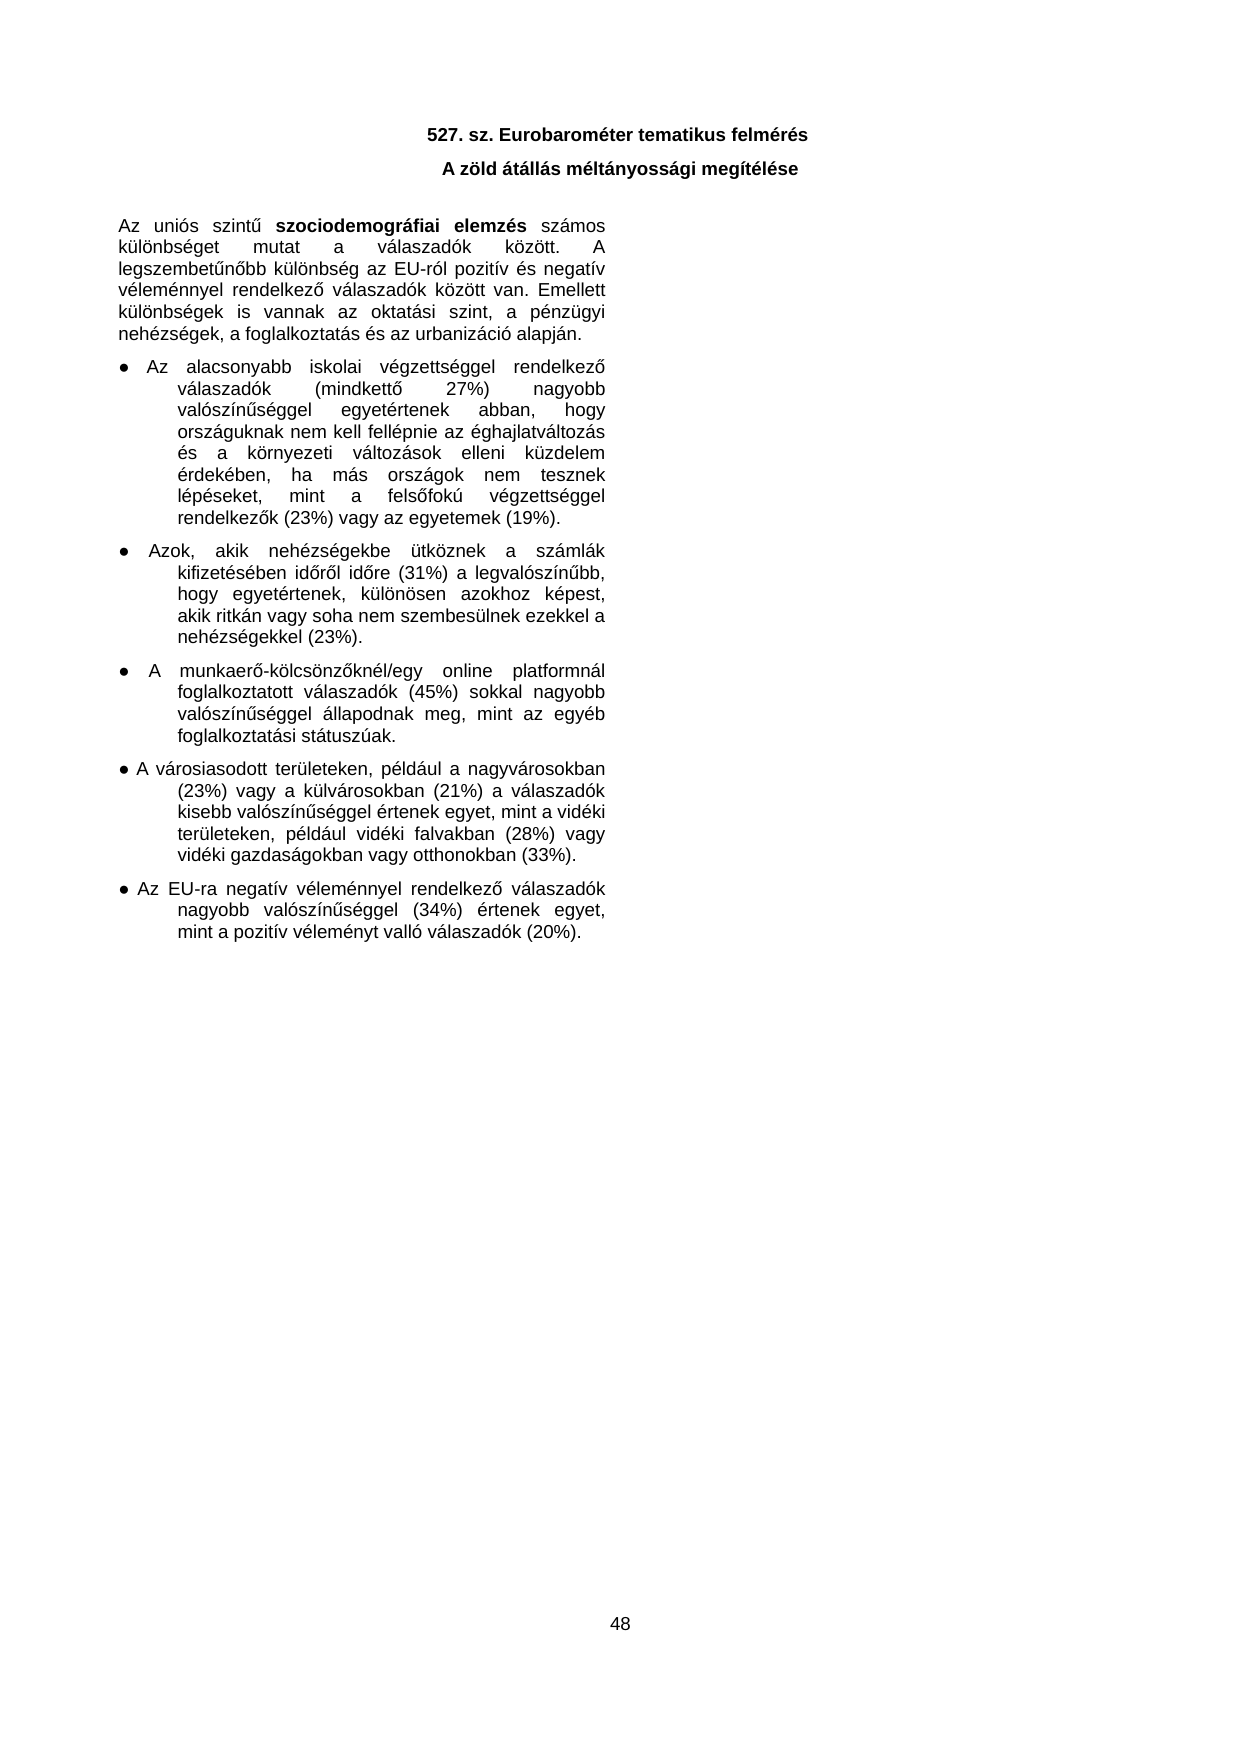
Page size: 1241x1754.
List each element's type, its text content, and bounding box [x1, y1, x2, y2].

text ● Az alacsonyabb iskolai végzettséggel rendelkező válaszadók (mindkettő 27%) nagyobb valószínűséggel egyetértenek abban, hogy országuknak nem kell fellépnie az éghajlatváltozás és a környezeti változások elleni küzdelem érdekében, ha más országok nem tesznek lépéseket, mint a felsőfokú végzettséggel rendelkezők (23%) vagy az egyetemek (19%). [118, 356, 605, 528]
text ● Az EU-ra negatív véleménnyel rendelkező válaszadók nagyobb valószínűséggel (34%) értenek egyet, mint a pozitív véleményt valló válaszadók (20%). [118, 878, 605, 942]
text Az uniós szintű szociodemográfiai elemzés számos különbséget mutat a válaszadók között. A legszembetűnőbb különbség az EU-ról pozitív és negatív véleménnyel rendelkező válaszadók között van. Emellett különbségek is vannak az oktatási szint, a pénzügyi nehézségek, a foglalkoztatás és az urbanizáció alapján. [118, 214, 605, 344]
text ● A munkaerő-kölcsönzőknél/egy online platformnál foglalkoztatott válaszadók (45%) sokkal nagyobb valószínűséggel állapodnak meg, mint az egyéb foglalkoztatási státuszúak. [118, 660, 605, 746]
text ● Azok, akik nehézségekbe ütköznek a számlák kifizetésében időről időre (31%) a legvalószínűbb, hogy egyetértenek, különösen azokhoz képest, akik ritkán vagy soha nem szembesülnek ezekkel a nehézségekkel (23%). [118, 540, 605, 648]
text ● A városiasodott területeken, például a nagyvárosokban (23%) vagy a külvárosokban (21%) a válaszadók kisebb valószínűséggel értenek egyet, mint a vidéki területeken, például vidéki falvakban (28%) vagy vidéki gazdaságokban vagy otthonokban (33%). [118, 758, 605, 866]
